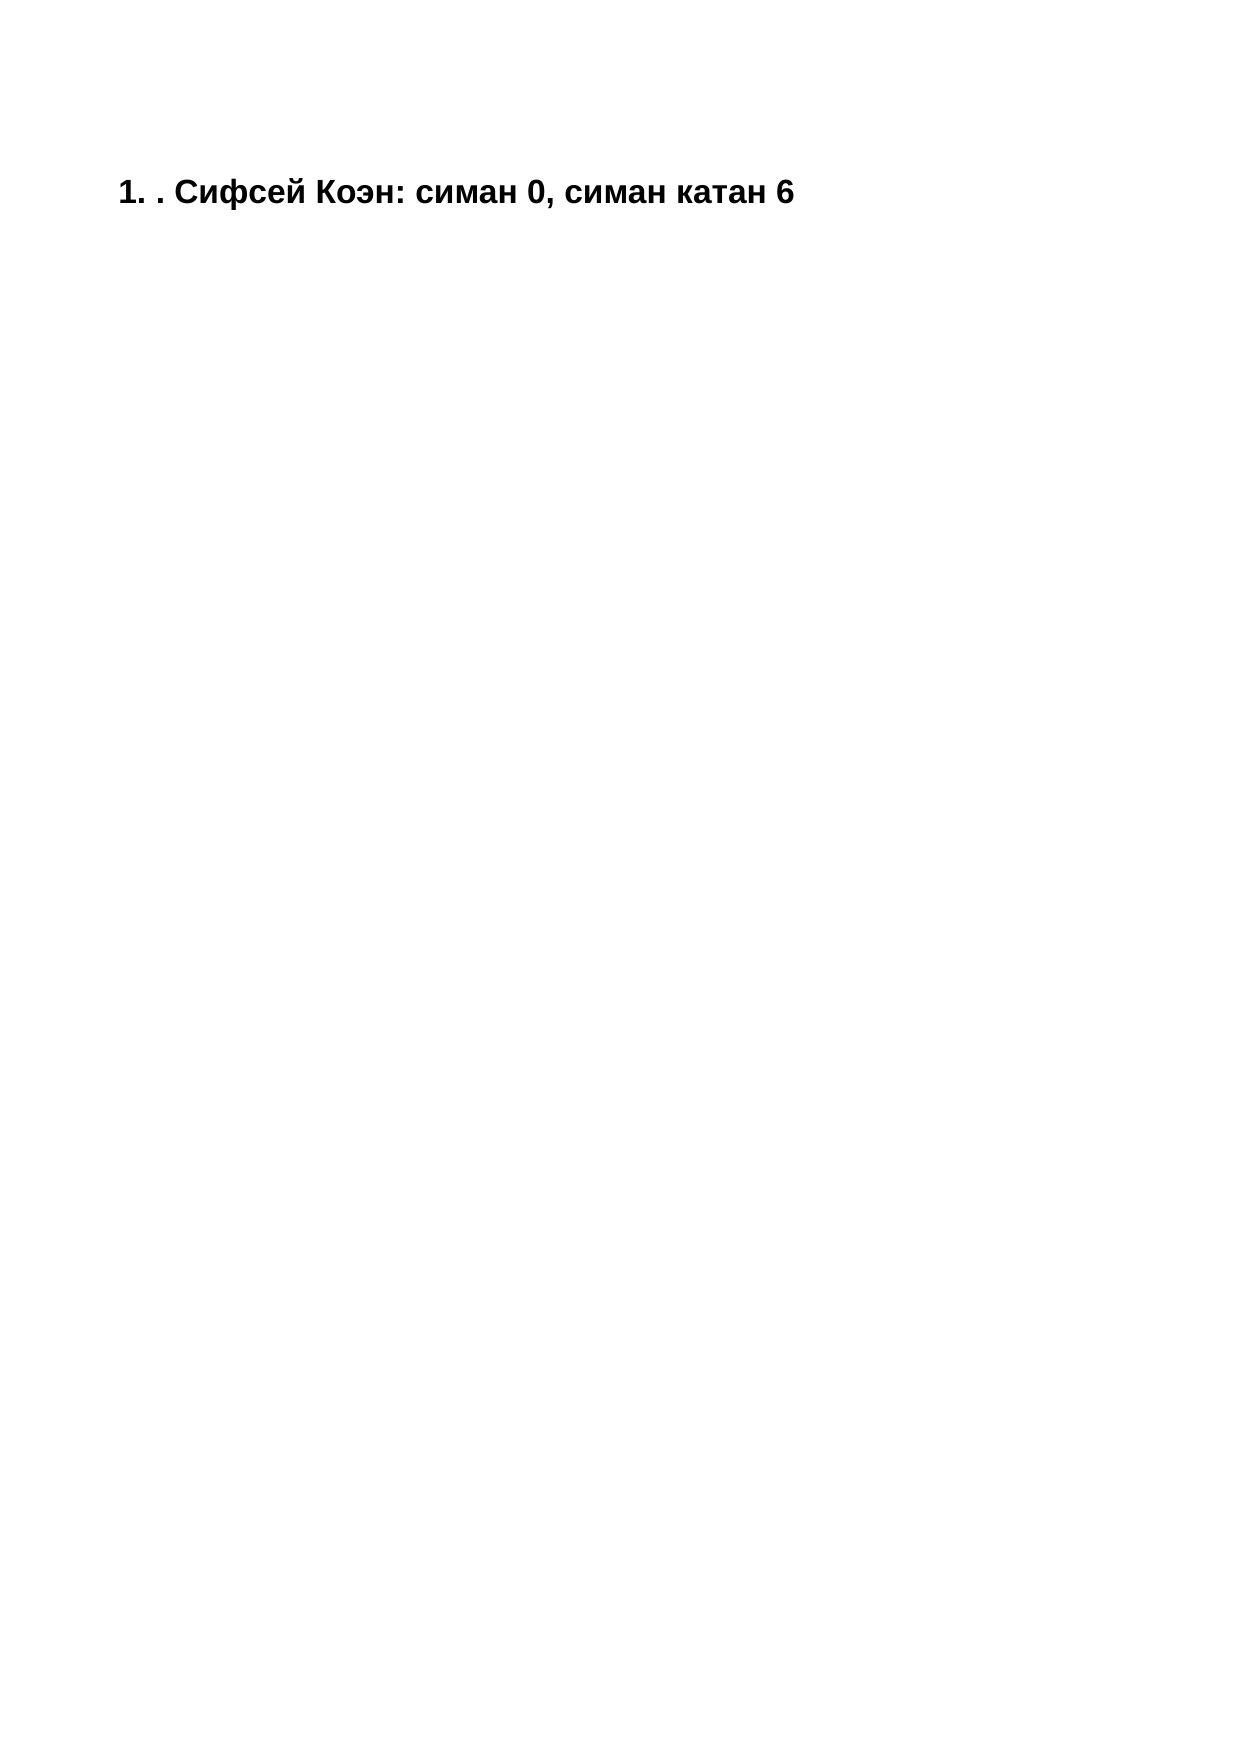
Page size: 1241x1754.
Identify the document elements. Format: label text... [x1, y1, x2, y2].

subtitle . Сифсей Коэн: симан 0, симан катан 6 [118, 147, 1122, 176]
